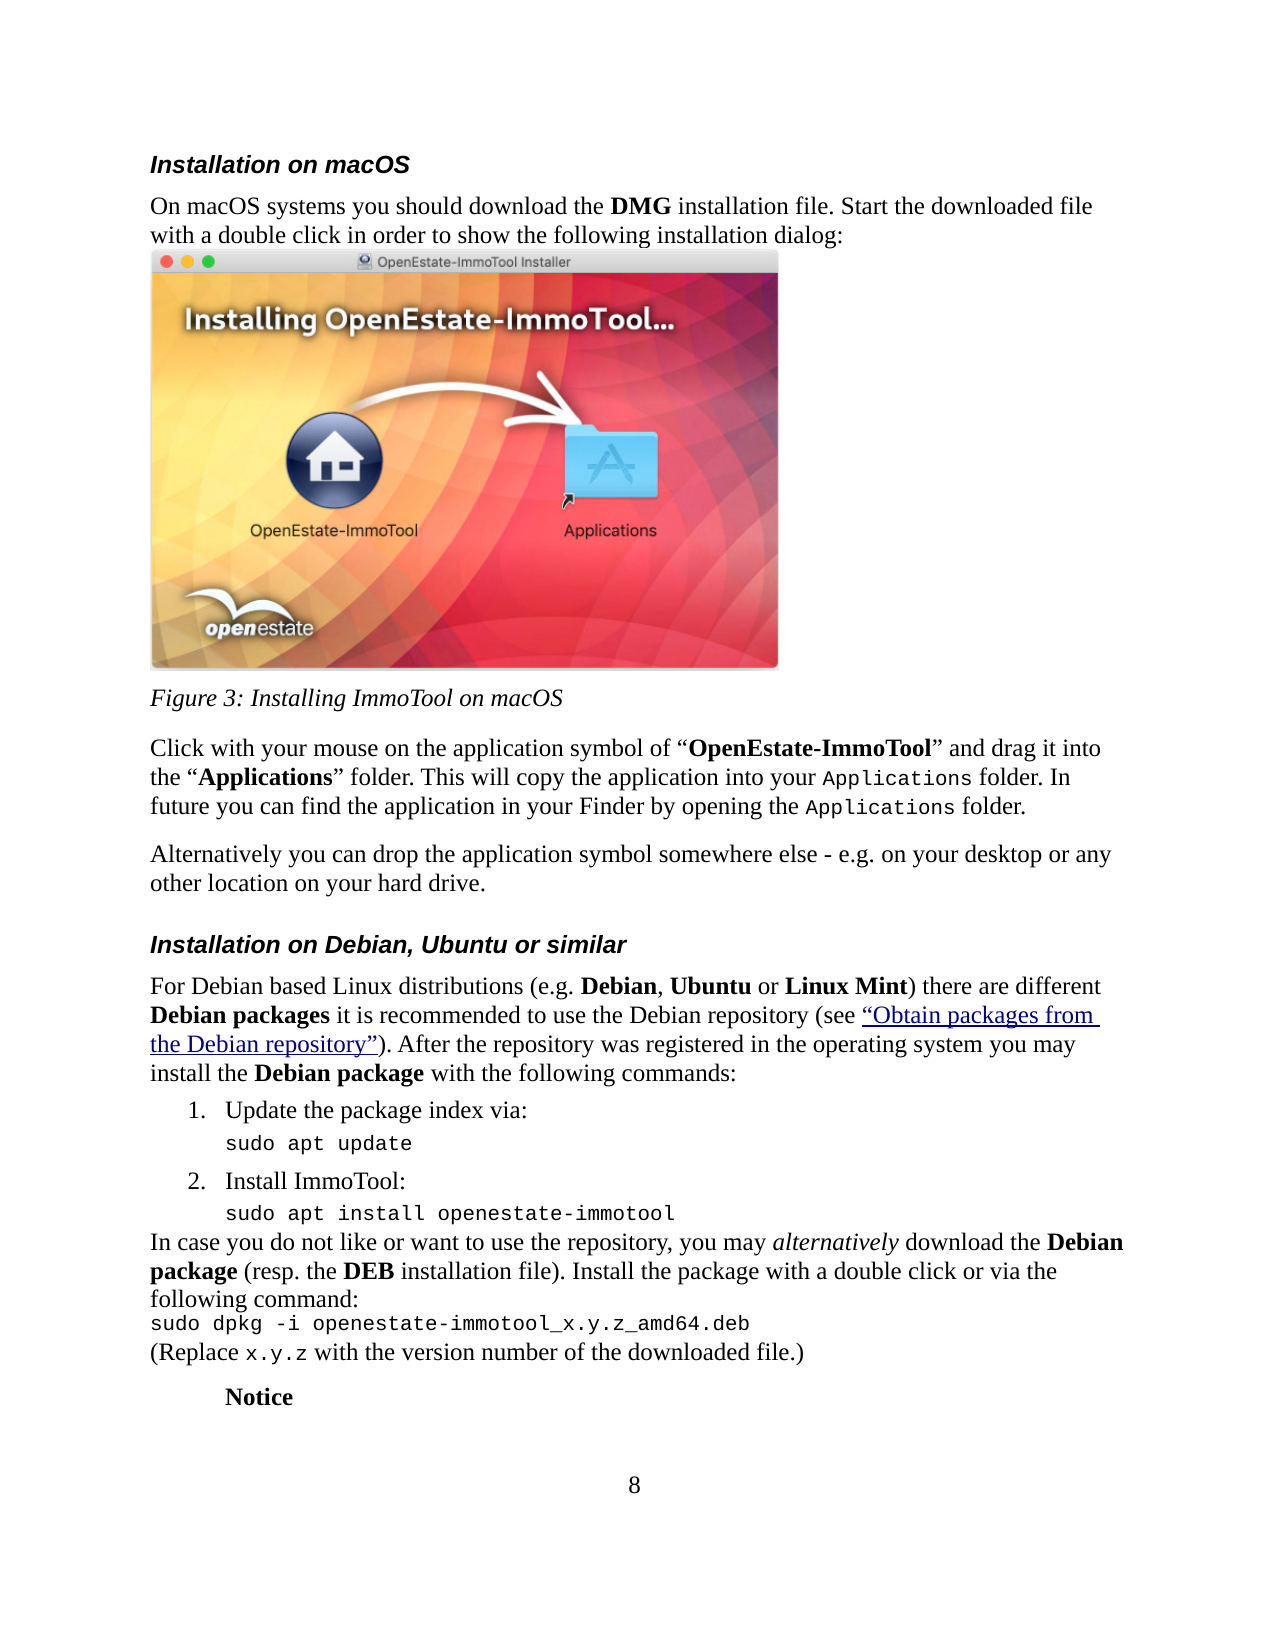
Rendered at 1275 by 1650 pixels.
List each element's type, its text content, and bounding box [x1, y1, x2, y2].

subtitle Installation on Debian, Ubuntu or similar [150, 930, 1125, 959]
list Update the package index via: [187, 1095, 1125, 1124]
text In case you do not like or want to use the repository, you may alternatively download the Debian package (resp. the DEB installation file). Install the package with a double click or via the following command: [150, 1227, 1125, 1313]
text (Replace x.y.z with the version number of the downloaded file.) [150, 1337, 1125, 1367]
list sudo apt install openestate-immotool [187, 1203, 1125, 1227]
text Notice [225, 1382, 1125, 1410]
text Alternatively you can drop the application symbol somewhere else - e.g. on your desktop or any other location on your hard drive. [150, 839, 1125, 896]
text For Debian based Linux distributions (e.g. Debian, Ubuntu or Linux Mint) there are different Debian packages it is recommended to use the Debian repository (see “Obtain packages from the Debian repository”). After the repository was registered in the operating system you may install the Debian package with the following commands: [150, 971, 1125, 1086]
subtitle Installation on macOS [150, 150, 1125, 178]
text Click with your mouse on the application symbol of “OpenEstate-ImmoTool” and drag it into the “Applications” folder. This will copy the application into your Applications folder. In future you can find the application in your Finder by opening the Applications folder. [150, 733, 1125, 821]
text On macOS systems you should download the DMG installation file. Start the downloaded file with a double click in order to show the following installation dialog: [150, 191, 1125, 248]
list Install ImmoTool: [187, 1166, 1125, 1194]
picture [150, 248, 780, 671]
text sudo dpkg -i openestate-immotool_x.y.z_amd64.deb [150, 1313, 1125, 1337]
text Figure 3: Installing ImmoTool on macOS [150, 683, 1125, 712]
list sudo apt update [187, 1133, 1125, 1157]
